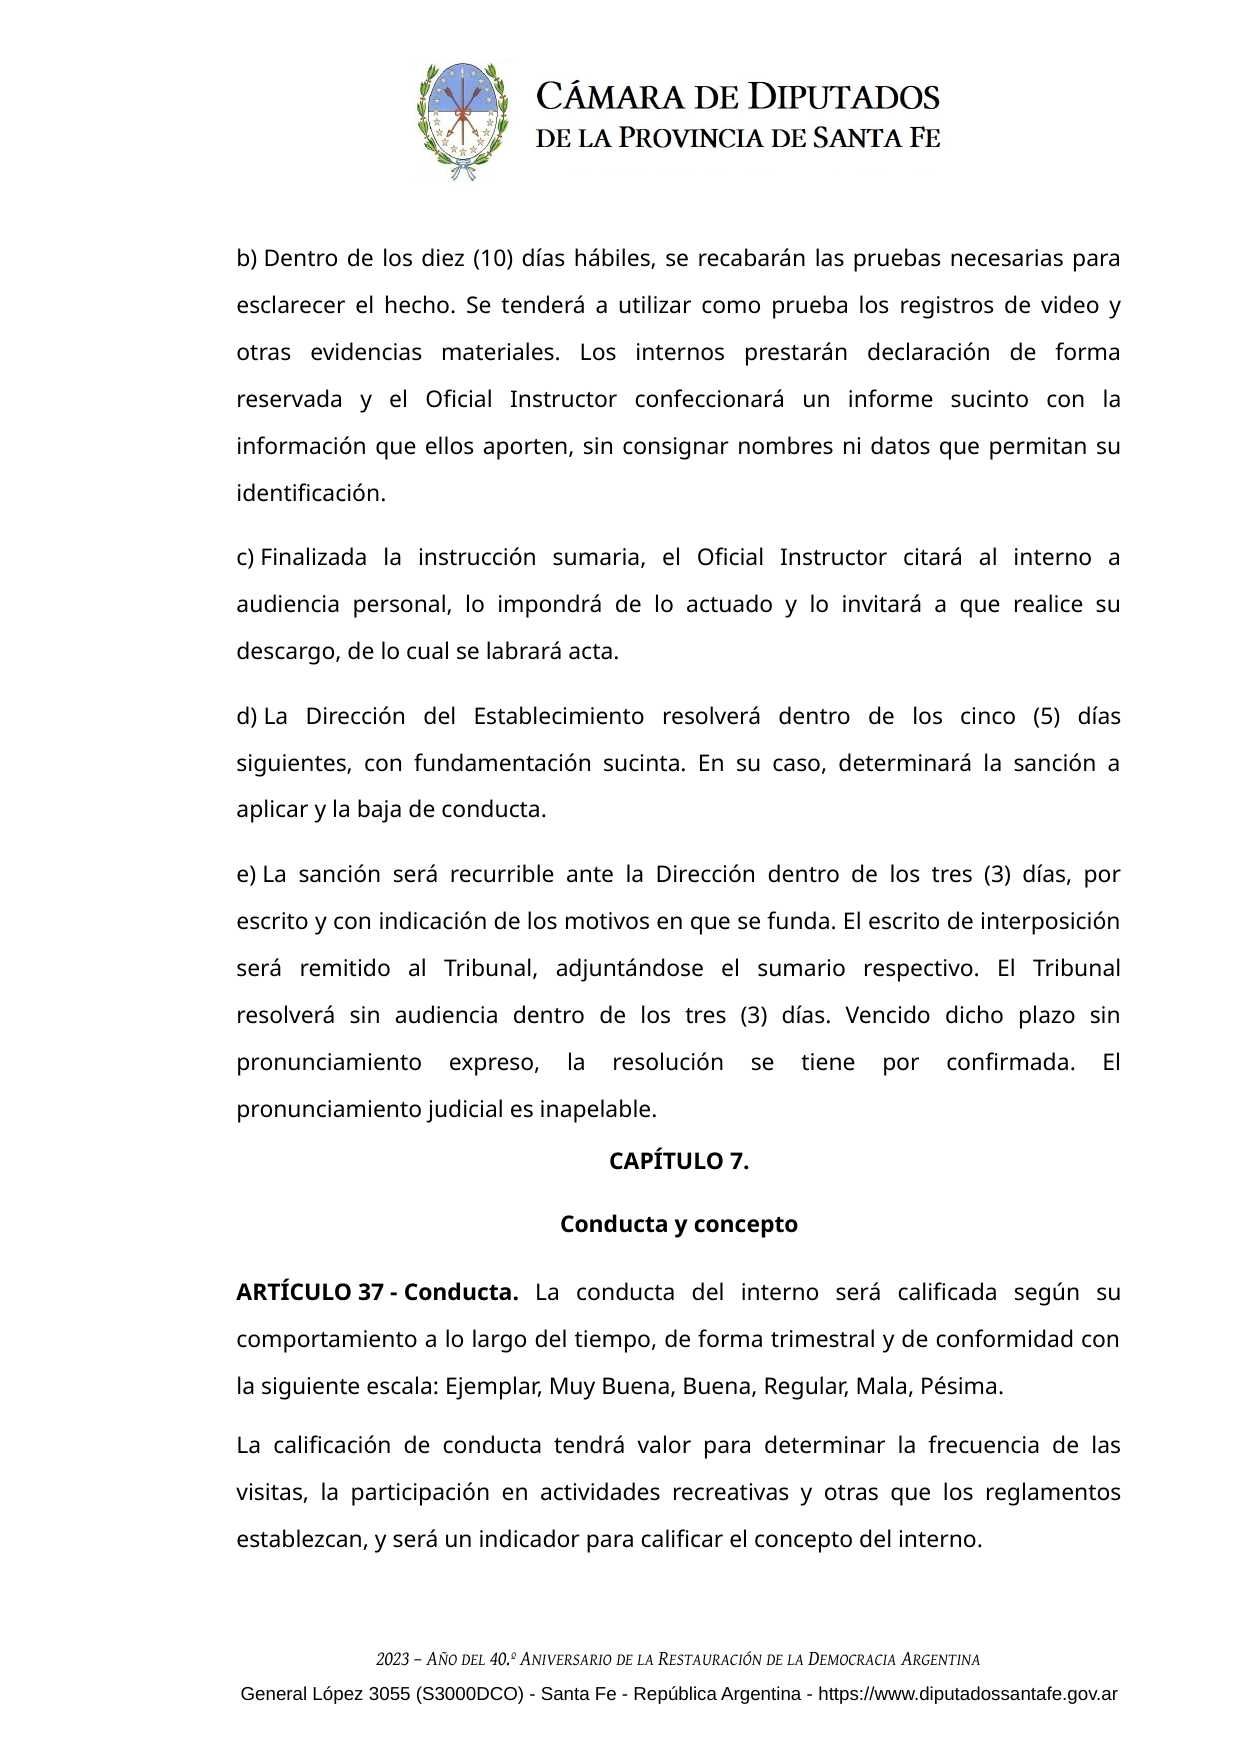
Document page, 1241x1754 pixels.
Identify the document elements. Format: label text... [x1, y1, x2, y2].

text Conducta y concepto [236, 1208, 1122, 1239]
list La calificación de conducta tendrá valor para determinar la frecuencia de las visitas, la participación en actividades recreativas y otras que los reglamentos establezcan, y será un indicador para calificar el concepto del interno. [236, 1429, 1122, 1554]
list Conducta. La conducta del interno será calificada según su comportamiento a lo largo del tiempo, de forma trimestral y de conformidad con la siguiente escala: Ejemplar, Muy Buena, Buena, Regular, Mala, Pésima. [236, 1276, 1122, 1401]
subtitle La sanción será recurrible ante la Dirección dentro de los tres (3) días, por escrito y con indicación de los motivos en que se funda. El escrito de interposición será remitido al Tribunal, adjuntándose el sumario respectivo. El Tribunal resolverá sin audiencia dentro de los tres (3) días. Vencido dicho plazo sin pronunciamiento expreso, la resolución se tiene por confirmada. El pronunciamiento judicial es inapelable. [236, 858, 1122, 1124]
subtitle La Dirección del Establecimiento resolverá dentro de los cinco (5) días siguientes, con fundamentación sucinta. En su caso, determinará la sanción a aplicar y la baja de conducta. [236, 700, 1122, 825]
picture [413, 59, 945, 183]
text CAPÍTULO 7. [236, 1145, 1122, 1177]
subtitle Dentro de los diez (10) días hábiles, se recabarán las pruebas necesarias para esclarecer el hecho. Se tenderá a utilizar como prueba los registros de video y otras evidencias materiales. Los internos prestarán declaración de forma reservada y el Oficial Instructor confeccionará un informe sucinto con la información que ellos aporten, sin consignar nombres ni datos que permitan su identificación. [236, 242, 1122, 508]
subtitle Finalizada la instrucción sumaria, el Oficial Instructor citará al interno a audiencia personal, lo impondrá de lo actuado y lo invitará a que realice su descargo, de lo cual se labrará acta. [236, 541, 1122, 666]
